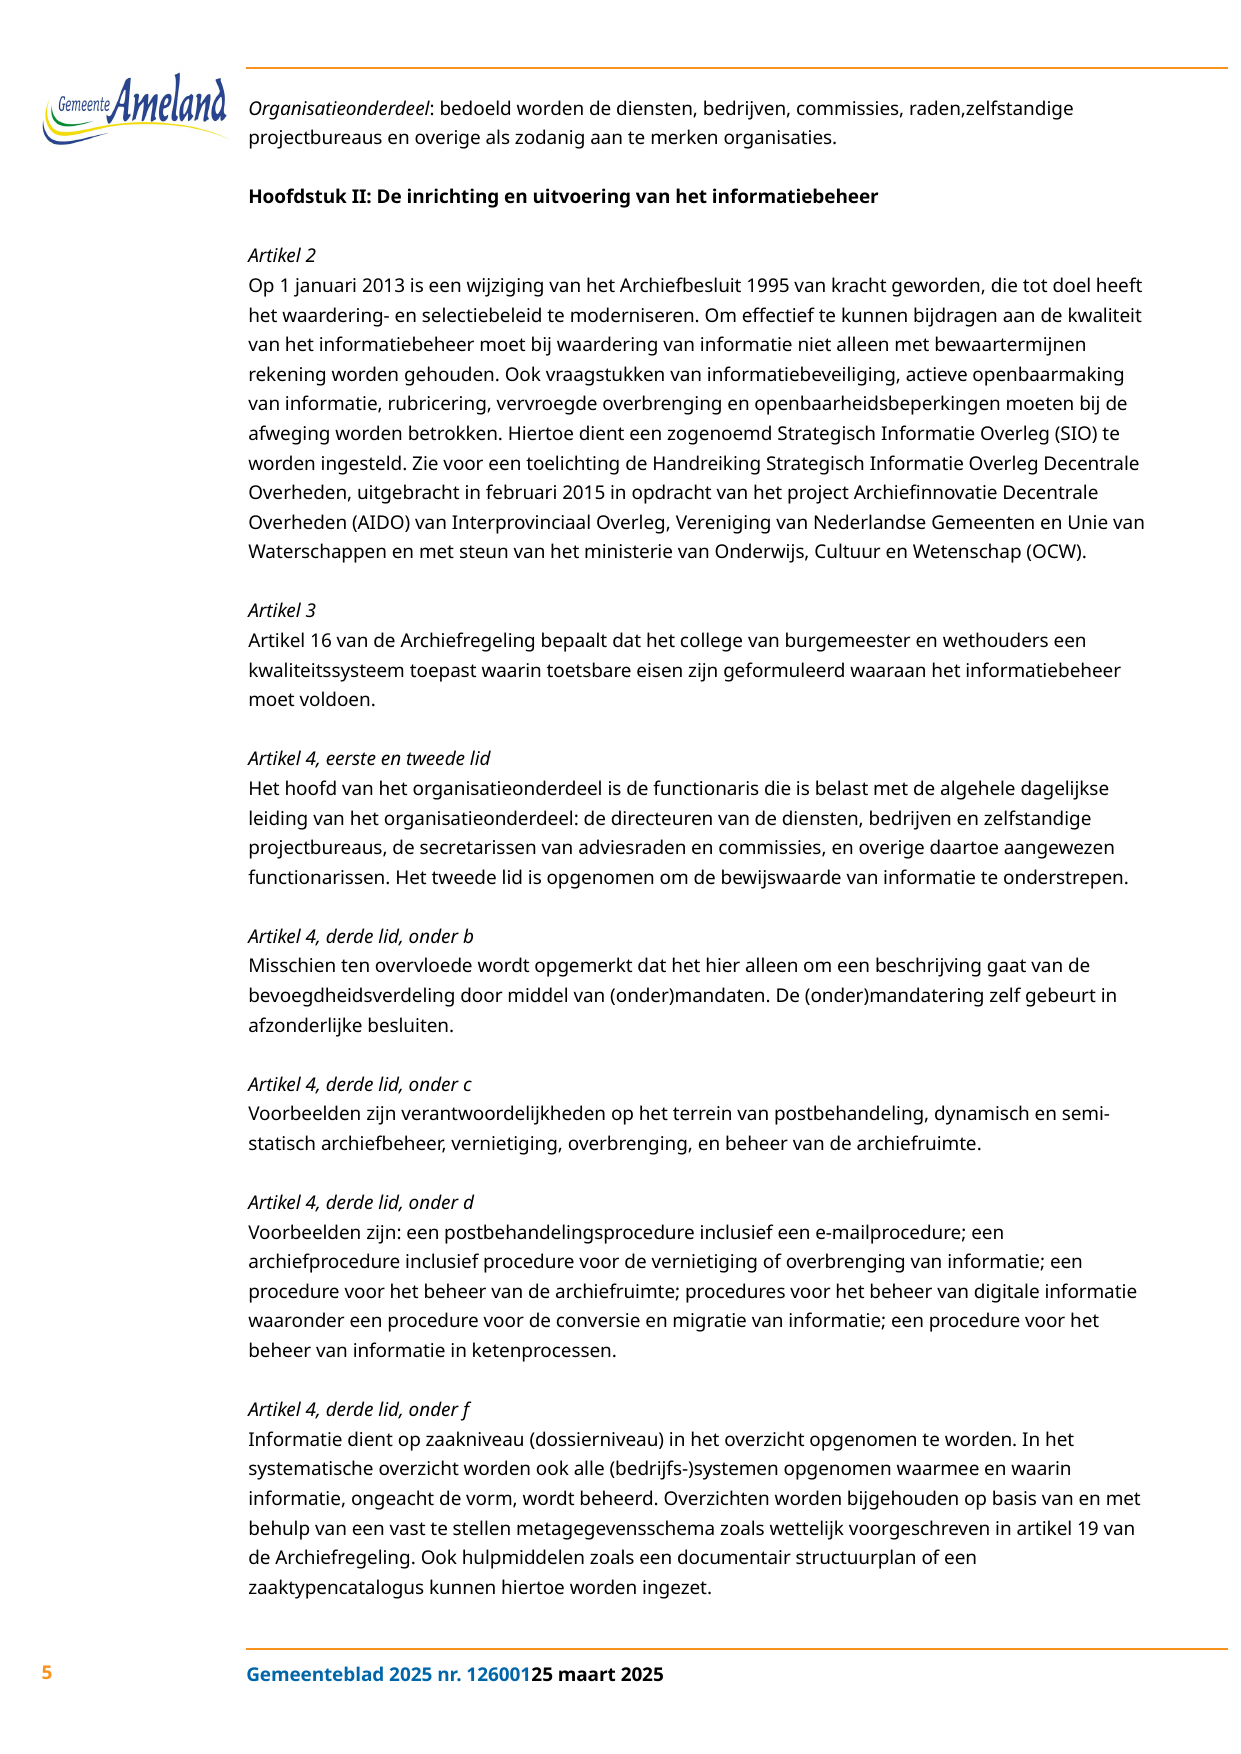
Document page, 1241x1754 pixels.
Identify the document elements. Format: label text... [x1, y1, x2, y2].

text Artikel 4, derde lid, onder d [248, 1189, 1152, 1215]
text Informatie dient op zaakniveau (dossierniveau) in het overzicht opgenomen te worden. In het systematische overzicht worden ook alle (bedrijfs-)systemen opgenomen waarmee en waarin informatie, ongeacht de vorm, wordt beheerd. Overzichten worden bijgehouden op basis van en met behulp van een vast te stellen metagegevensschema zoals wettelijk voorgeschreven in artikel 19 van de Archiefregeling. Ook hulpmiddelen zoals een documentair structuurplan of een zaaktypencatalogus kunnen hiertoe worden ingezet. [248, 1426, 1152, 1600]
text Voorbeelden zijn: een postbehandelingsprocedure inclusief een e-mailprocedure; een archiefprocedure inclusief procedure voor de vernietiging of overbrenging van informatie; een procedure voor het beheer van de archiefruimte; procedures voor het beheer van digitale informatie waaronder een procedure voor de conversie en migratie van informatie; een procedure voor het beheer van informatie in ketenprocessen. [248, 1219, 1152, 1363]
text Voorbeelden zijn verantwoordelijkheden op het terrein van postbehandeling, dynamisch en semi- statisch archiefbeheer, vernietiging, overbrenging, en beheer van de archiefruimte. [248, 1101, 1152, 1156]
text Artikel 4, derde lid, onder b [248, 923, 1152, 949]
text Artikel 4, eerste en tweede lid [248, 746, 1152, 771]
text Artikel 2 [248, 243, 1152, 268]
text Hoofdstuk II: De inrichting en uitvoering van het informatiebeheer [248, 183, 1152, 209]
text Artikel 4, derde lid, onder f [248, 1396, 1152, 1422]
picture [41, 47, 231, 172]
text Artikel 16 van de Archiefregeling bepaalt dat het college van burgemeester en wethouders een kwaliteitssysteem toepast waarin toetsbare eisen zijn geformuleerd waaraan het informatiebeheer moet voldoen. [248, 627, 1152, 712]
text Op 1 januari 2013 is een wijziging van het Archiefbesluit 1995 van kracht geworden, die tot doel heeft het waardering- en selectiebeleid te moderniseren. Om effectief te kunnen bijdragen aan de kwaliteit van het informatiebeheer moet bij waardering van informatie niet alleen met bewaartermijnen rekening worden gehouden. Ook vraagstukken van informatiebeveiliging, actieve openbaarmaking van informatie, rubricering, vervroegde overbrenging en openbaarheidsbeperkingen moeten bij de afweging worden betrokken. Hiertoe dient een zogenoemd Strategisch Informatie Overleg (SIO) te worden ingesteld. Zie voor een toelichting de Handreiking Strategisch Informatie Overleg Decentrale Overheden, uitgebracht in februari 2015 in opdracht van het project Archiefinnovatie Decentrale Overheden (AIDO) van Interprovinciaal Overleg, Vereniging van Nederlandse Gemeenten en Unie van Waterschappen en met steun van het ministerie van Onderwijs, Cultuur en Wetenschap (OCW). [248, 272, 1152, 564]
text Misschien ten overvloede wordt opgemerkt dat het hier alleen om een beschrijving gaat van de bevoegdheidsverdeling door middel van (onder)mandaten. De (onder)mandatering zelf gebeurt in afzonderlijke besluiten. [248, 953, 1152, 1038]
text Artikel 3 [248, 598, 1152, 623]
text Het hoofd van het organisatieonderdeel is de functionaris die is belast met de algehele dagelijkse leiding van het organisatieonderdeel: de directeuren van de diensten, bedrijven en zelfstandige projectbureaus, de secretarissen van adviesraden en commissies, en overige daartoe aangewezen functionarissen. Het tweede lid is opgenomen om de bewijswaarde van informatie te onderstrepen. [248, 775, 1152, 890]
text Artikel 4, derde lid, onder c [248, 1071, 1152, 1097]
text Organisatieonderdeel: bedoeld worden de diensten, bedrijven, commissies, raden,zelfstandige projectbureaus en overige als zodanig aan te merken organisaties. [248, 95, 1152, 150]
